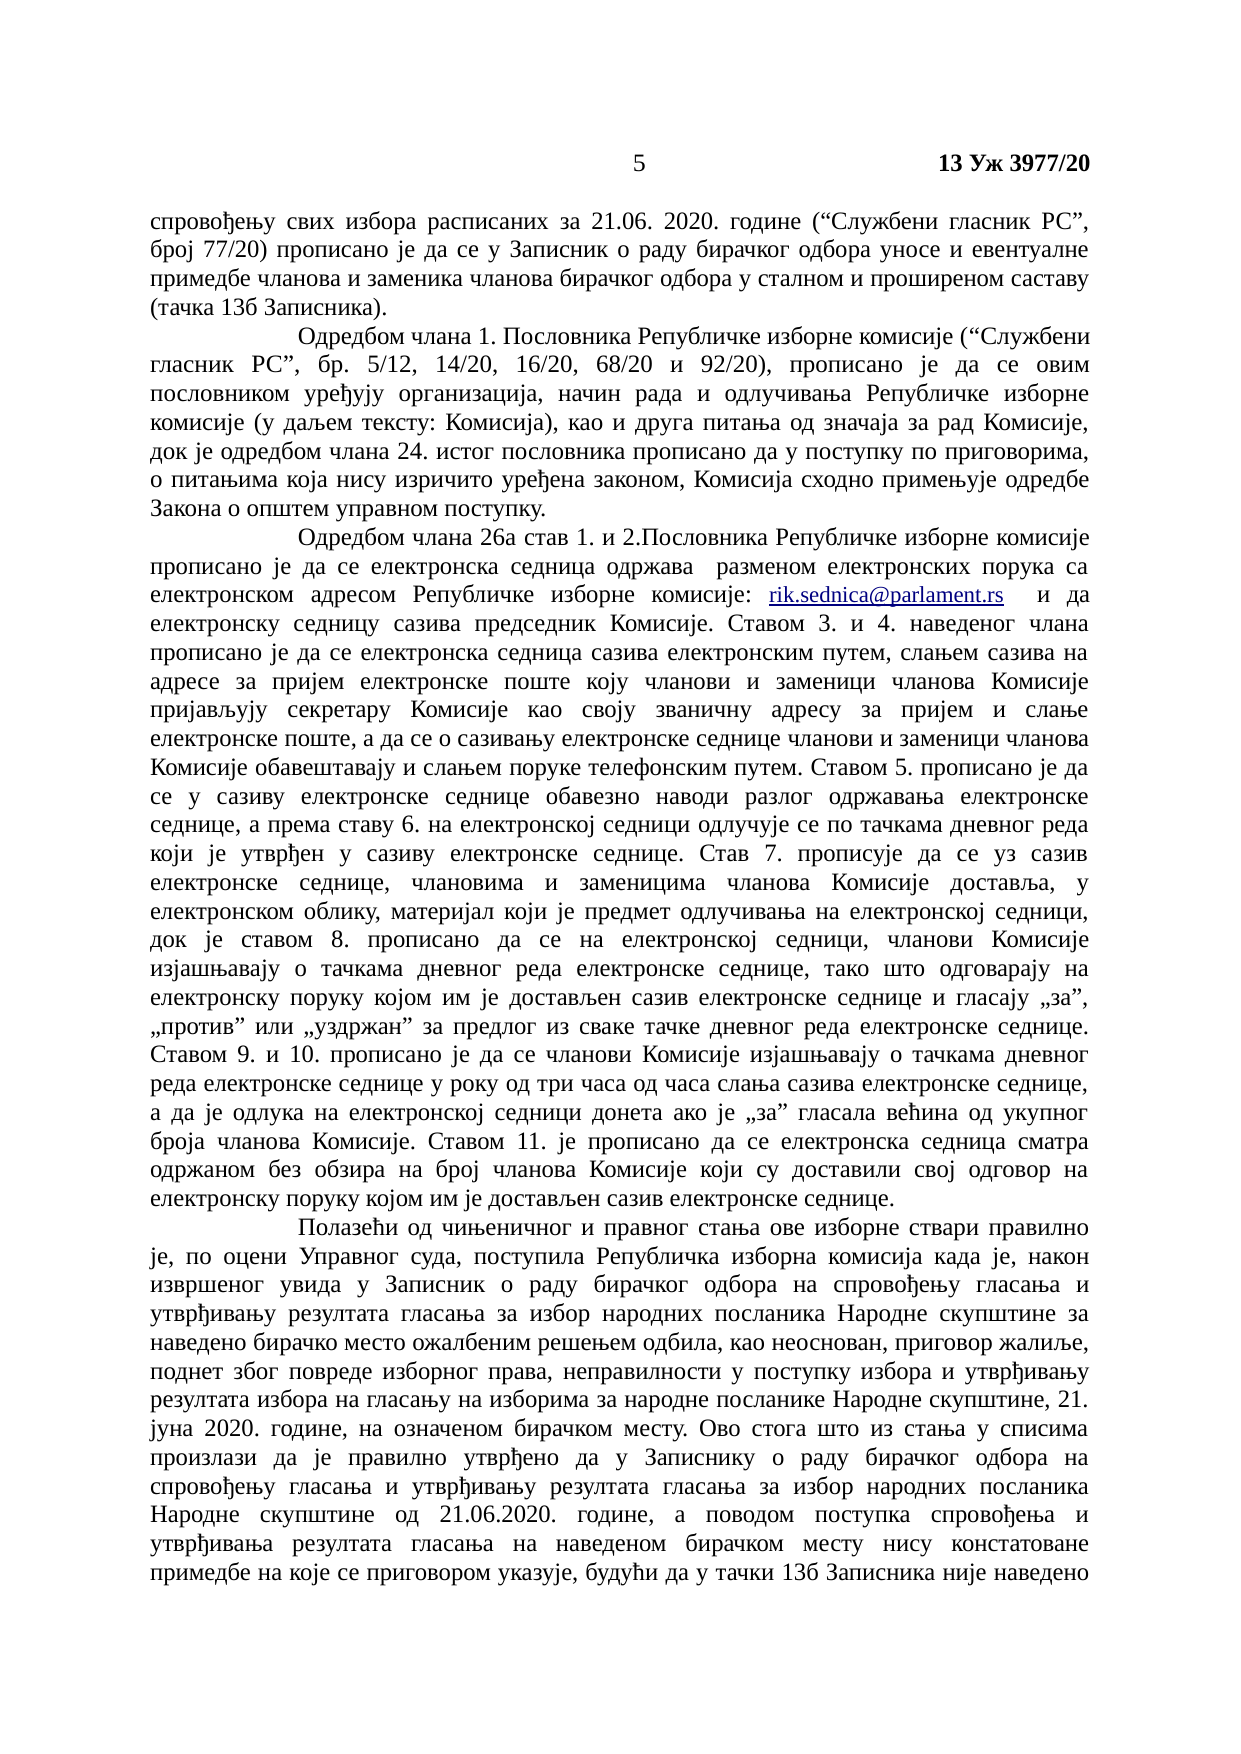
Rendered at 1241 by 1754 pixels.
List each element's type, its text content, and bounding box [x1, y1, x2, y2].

text спровођењу свих избора расписаних за 21.06. 2020. године (“Службени гласник РС”, број 77/20) прописано је да се у Записник о раду бирачког одбора уносе и евентуалне примедбе чланова и заменика чланова бирачког одбора у сталном и проширеном саставу (тачка 13б Записника). [150, 206, 1090, 321]
text Одредбом члана 26а став 1. и 2.Пословника Републичке изборне комисије прописано је да се електронска седница одржава разменом електронских порука са електронском адресом Републичке изборне комисије: rik.sednica@parlament.rs и да електронску седницу сазива председник Комисије. Ставом 3. и 4. наведеног члана прописано је да се електронска седница сазива електронским путем, слањем сазива на адресе за пријем електронске поште коју чланови и заменици чланова Комисије пријављују секретару Комисије као своју званичну адресу за пријем и слање електронске поште, а да се о сазивању електронске седнице чланови и заменици чланова Комисије обавештавају и слањем поруке телефонским путем. Ставом 5. прописано је да се у сазиву електронске седнице обавезно наводи разлог одржавања електронске седнице, а према ставу 6. на електронској седници одлучује се по тачкама дневног реда који је утврђен у сазиву електронске седнице. Став 7. прописује да се уз сазив електронске седнице, члановима и заменицима чланова Комисије доставља, у електронском облику, материјал који је предмет одлучивања на електронској седници, док је ставом 8. прописано да се на електронској седници, чланови Комисије изјашњавају о тачкама дневног реда електронске седнице, тако што одговарају на електронску поруку којом им је достављен сазив електронске седнице и гласају „за”, „против” или „уздржан” за предлог из сваке тачке дневног реда електронске седнице. Ставом 9. и 10. прописано је да се чланови Комисије изјашњавају о тачкама дневног реда електронске седнице у року од три часа од часа слања сазива електронске седнице, а да је одлука на електронској седници донета ако је „за” гласала већина од укупног броја чланова Комисије. Ставом 11. је прописано да се електронска седница сматра одржаном без обзира на број чланова Комисије који су доставили свој одговор на електронску поруку којом им је достављен сазив електронске седнице. [150, 522, 1090, 1212]
text Одредбом члана 1. Пословника Републичке изборне комисије (“Службени гласник РС”, бр. 5/12, 14/20, 16/20, 68/20 и 92/20), прописано је да се овим пословником уређују организација, начин рада и одлучивања Републичке изборне комисије (у даљем тексту: Комисија), као и друга питања од значаја за рад Комисије, док је одредбом члана 24. истог пословника прописано да у поступку по приговорима, о питањима која нису изричито уређена законом, Комисија сходно примењује одредбе Закона о општем управном поступку. [150, 321, 1090, 522]
text Полазећи од чињеничног и правног стања ове изборне ствари правилно је, по оцени Управног суда, поступила Републичка изборна комисија када је, након извршеног увида у Записник о раду бирачког одбора на спровођењу гласања и утврђивању резултата гласања за избор народних посланика Народне скупштине за наведено бирачко место ожалбеним решењем одбила, као неоснован, приговор жалиље, поднет због повреде изборног права, неправилности у поступку избора и утврђивању резултата избора на гласању на изборима за народне посланике Народне скупштине, 21. јуна 2020. године, на означеном бирачком месту. Ово стога што из стања у списима произлази да је правилно утврђено да у Записнику о раду бирачког одбора на спровођењу гласања и утврђивању резултата гласања за избор народних посланика Народне скупштине од 21.06.2020. године, а поводом поступка спровођења и утврђивања резултата гласања на наведеном бирачком месту нису констатоване примедбе на које се приговором указује, будући да у тачки 13б Записника није наведено [150, 1212, 1090, 1586]
